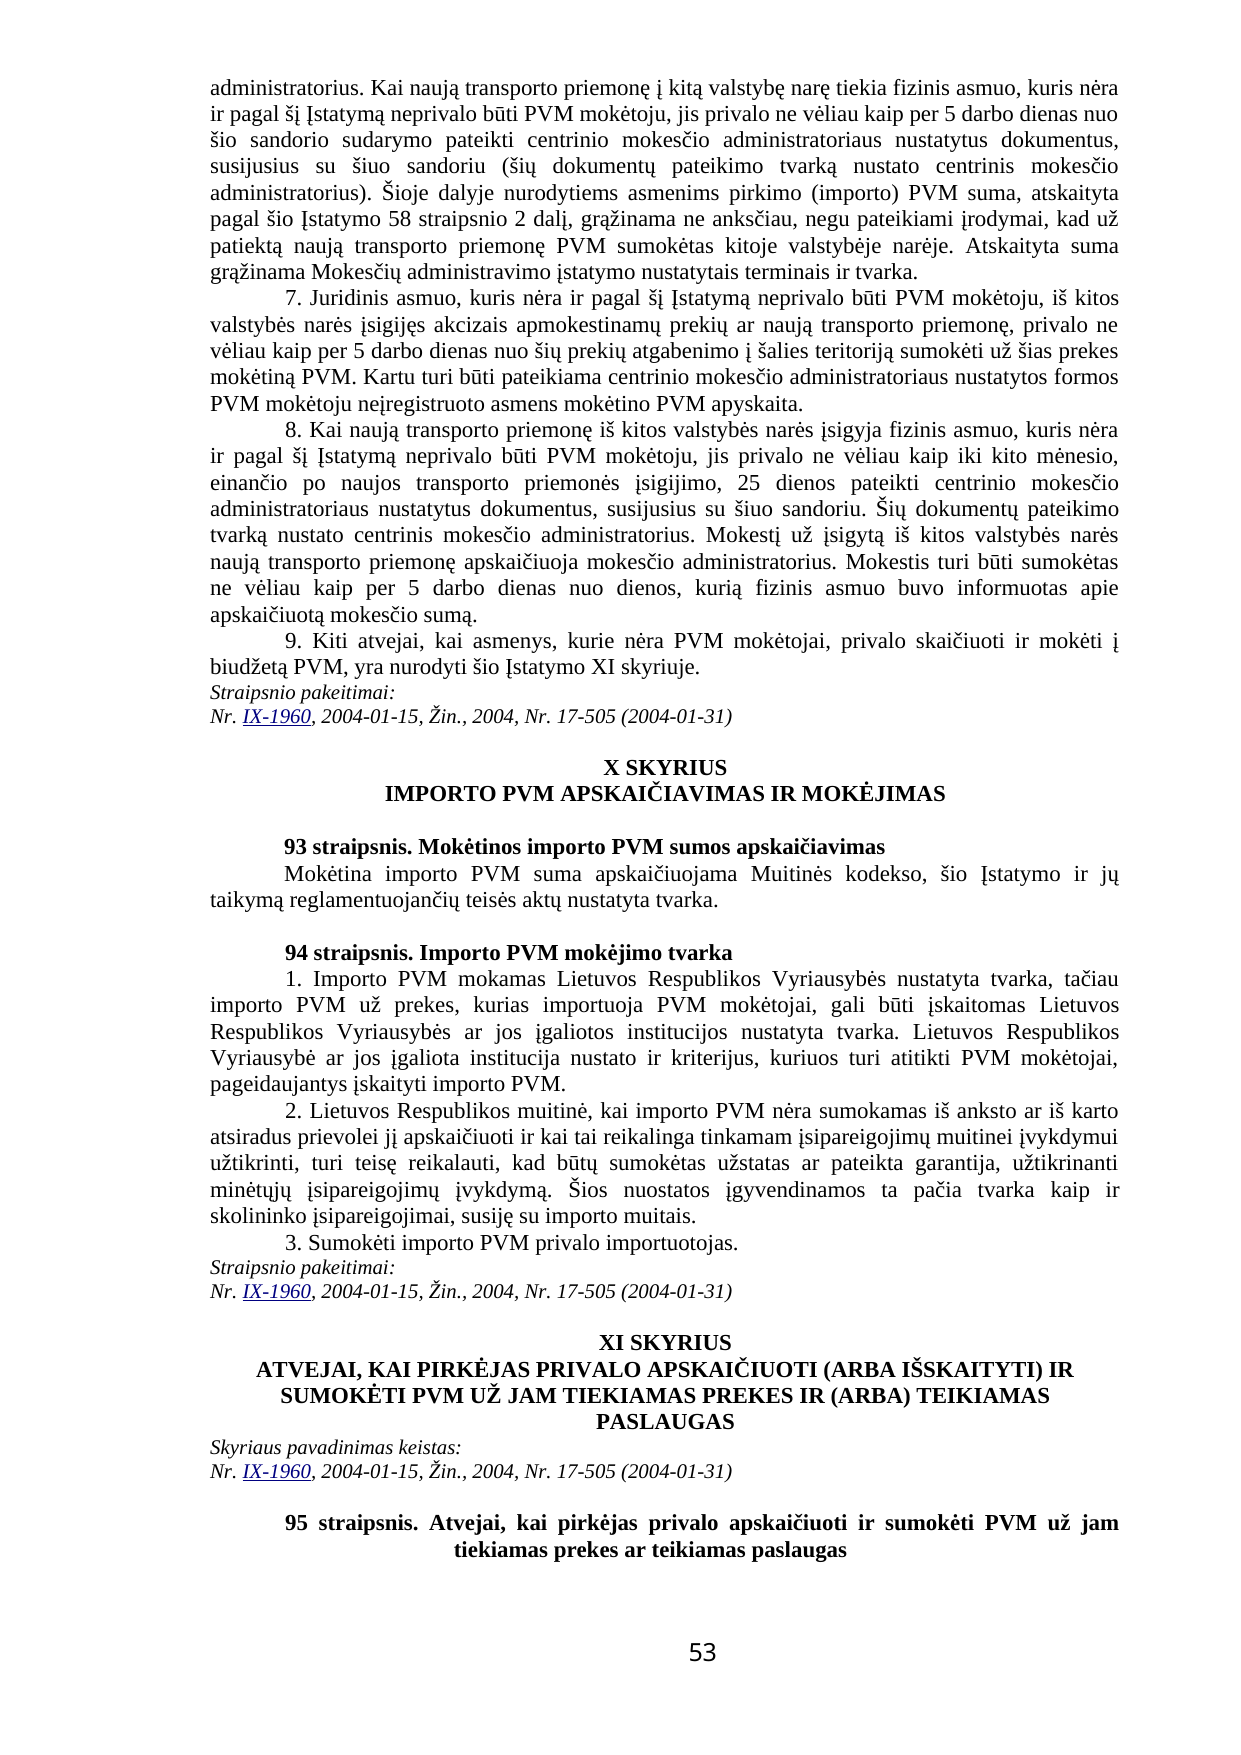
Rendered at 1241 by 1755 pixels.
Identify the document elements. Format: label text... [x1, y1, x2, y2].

text 1. Importo PVM mokamas Lietuvos Respublikos Vyriausybės nustatyta tvarka, tačiau importo PVM už prekes, kurias importuoja PVM mokėtojai, gali būti įskaitomas Lietuvos Respublikos Vyriausybės ar jos įgaliotos institucijos nustatyta tvarka. Lietuvos Respublikos Vyriausybė ar jos įgaliota institucija nustato ir kriterijus, kuriuos turi atitikti PVM mokėtojai, pageidaujantys įskaityti importo PVM. [210, 965, 1120, 1097]
text 94 straipsnis. Importo PVM mokėjimo tvarka [210, 939, 1120, 965]
text 3. Sumokėti importo PVM privalo importuotojas. [210, 1228, 1120, 1255]
text 7. Juridinis asmuo, kuris nėra ir pagal šį Įstatymą neprivalo būti PVM mokėtoju, iš kitos valstybės narės įsigijęs akcizais apmokestinamų prekių ar naują transporto priemonę, privalo ne vėliau kaip per 5 darbo dienas nuo šių prekių atgabenimo į šalies teritoriją sumokėti už šias prekes mokėtiną PVM. Kartu turi būti pateikiama centrinio mokesčio administratoriaus nustatytos formos PVM mokėtoju neįregistruoto asmens mokėtino PVM apyskaita. [210, 284, 1120, 416]
text X SKYRIUS [210, 754, 1120, 781]
text Nr. IX-1960, 2004-01-15, Žin., 2004, Nr. 17-505 (2004-01-31) [210, 1459, 1120, 1483]
text IMPORTO PVM APSKAIČIAVIMAS IR MOKĖJIMAS [210, 781, 1120, 807]
text Straipsnio pakeitimai: [210, 680, 1120, 704]
text Nr. IX-1960, 2004-01-15, Žin., 2004, Nr. 17-505 (2004-01-31) [210, 1279, 1120, 1303]
text 93 straipsnis. Mokėtinos importo PVM sumos apskaičiavimas [210, 833, 1120, 859]
text 95 straipsnis. Atvejai, kai pirkėjas privalo apskaičiuoti ir sumokėti PVM už jam tiekiamas prekes ar teikiamas paslaugas [285, 1509, 1120, 1562]
text Mokėtina importo PVM suma apskaičiuojama Muitinės kodekso, šio Įstatymo ir jų taikymą reglamentuojančių teisės aktų nustatyta tvarka. [210, 859, 1120, 912]
text administratorius. Kai naują transporto priemonę į kitą valstybę narę tiekia fizinis asmuo, kuris nėra ir pagal šį Įstatymą neprivalo būti PVM mokėtoju, jis privalo ne vėliau kaip per 5 darbo dienas nuo šio sandorio sudarymo pateikti centrinio mokesčio administratoriaus nustatytus dokumentus, susijusius su šiuo sandoriu (šių dokumentų pateikimo tvarką nustato centrinis mokesčio administratorius). Šioje dalyje nurodytiems asmenims pirkimo (importo) PVM suma, atskaityta pagal šio Įstatymo 58 straipsnio 2 dalį, grąžinama ne anksčiau, negu pateikiami įrodymai, kad už patiektą naują transporto priemonę PVM sumokėtas kitoje valstybėje narėje. Atskaityta suma grąžinama Mokesčių administravimo įstatymo nustatytais terminais ir tvarka. [210, 73, 1120, 284]
text 9. Kiti atvejai, kai asmenys, kurie nėra PVM mokėtojai, privalo skaičiuoti ir mokėti į biudžetą PVM, yra nurodyti šio Įstatymo XI skyriuje. [210, 627, 1120, 680]
text Straipsnio pakeitimai: [210, 1255, 1120, 1279]
text XI SKYRIUS [210, 1329, 1120, 1356]
text 8. Kai naują transporto priemonę iš kitos valstybės narės įsigyja fizinis asmuo, kuris nėra ir pagal šį Įstatymą neprivalo būti PVM mokėtoju, jis privalo ne vėliau kaip iki kito mėnesio, einančio po naujos transporto priemonės įsigijimo, 25 dienos pateikti centrinio mokesčio administratoriaus nustatytus dokumentus, susijusius su šiuo sandoriu. Šių dokumentų pateikimo tvarką nustato centrinis mokesčio administratorius. Mokestį už įsigytą iš kitos valstybės narės naują transporto priemonę apskaičiuoja mokesčio administratorius. Mokestis turi būti sumokėtas ne vėliau kaip per 5 darbo dienas nuo dienos, kurią fizinis asmuo buvo informuotas apie apskaičiuotą mokesčio sumą. [210, 416, 1120, 627]
text Nr. IX-1960, 2004-01-15, Žin., 2004, Nr. 17-505 (2004-01-31) [210, 704, 1120, 728]
text 2. Lietuvos Respublikos muitinė, kai importo PVM nėra sumokamas iš anksto ar iš karto atsiradus prievolei jį apskaičiuoti ir kai tai reikalinga tinkamam įsipareigojimų muitinei įvykdymui užtikrinti, turi teisę reikalauti, kad būtų sumokėtas užstatas ar pateikta garantija, užtikrinanti minėtųjų įsipareigojimų įvykdymą. Šios nuostatos įgyvendinamos ta pačia tvarka kaip ir skolininko įsipareigojimai, susiję su importo muitais. [210, 1097, 1120, 1228]
text ATVEJAI, KAI PIRKĖJAS PRIVALO APSKAIČIUOTI (ARBA IŠSKAITYTI) IR SUMOKĖTI PVM UŽ JAM TIEKIAMAS PREKES IR (ARBA) TEIKIAMAS PASLAUGAS [210, 1356, 1120, 1435]
text Skyriaus pavadinimas keistas: [210, 1435, 1120, 1459]
